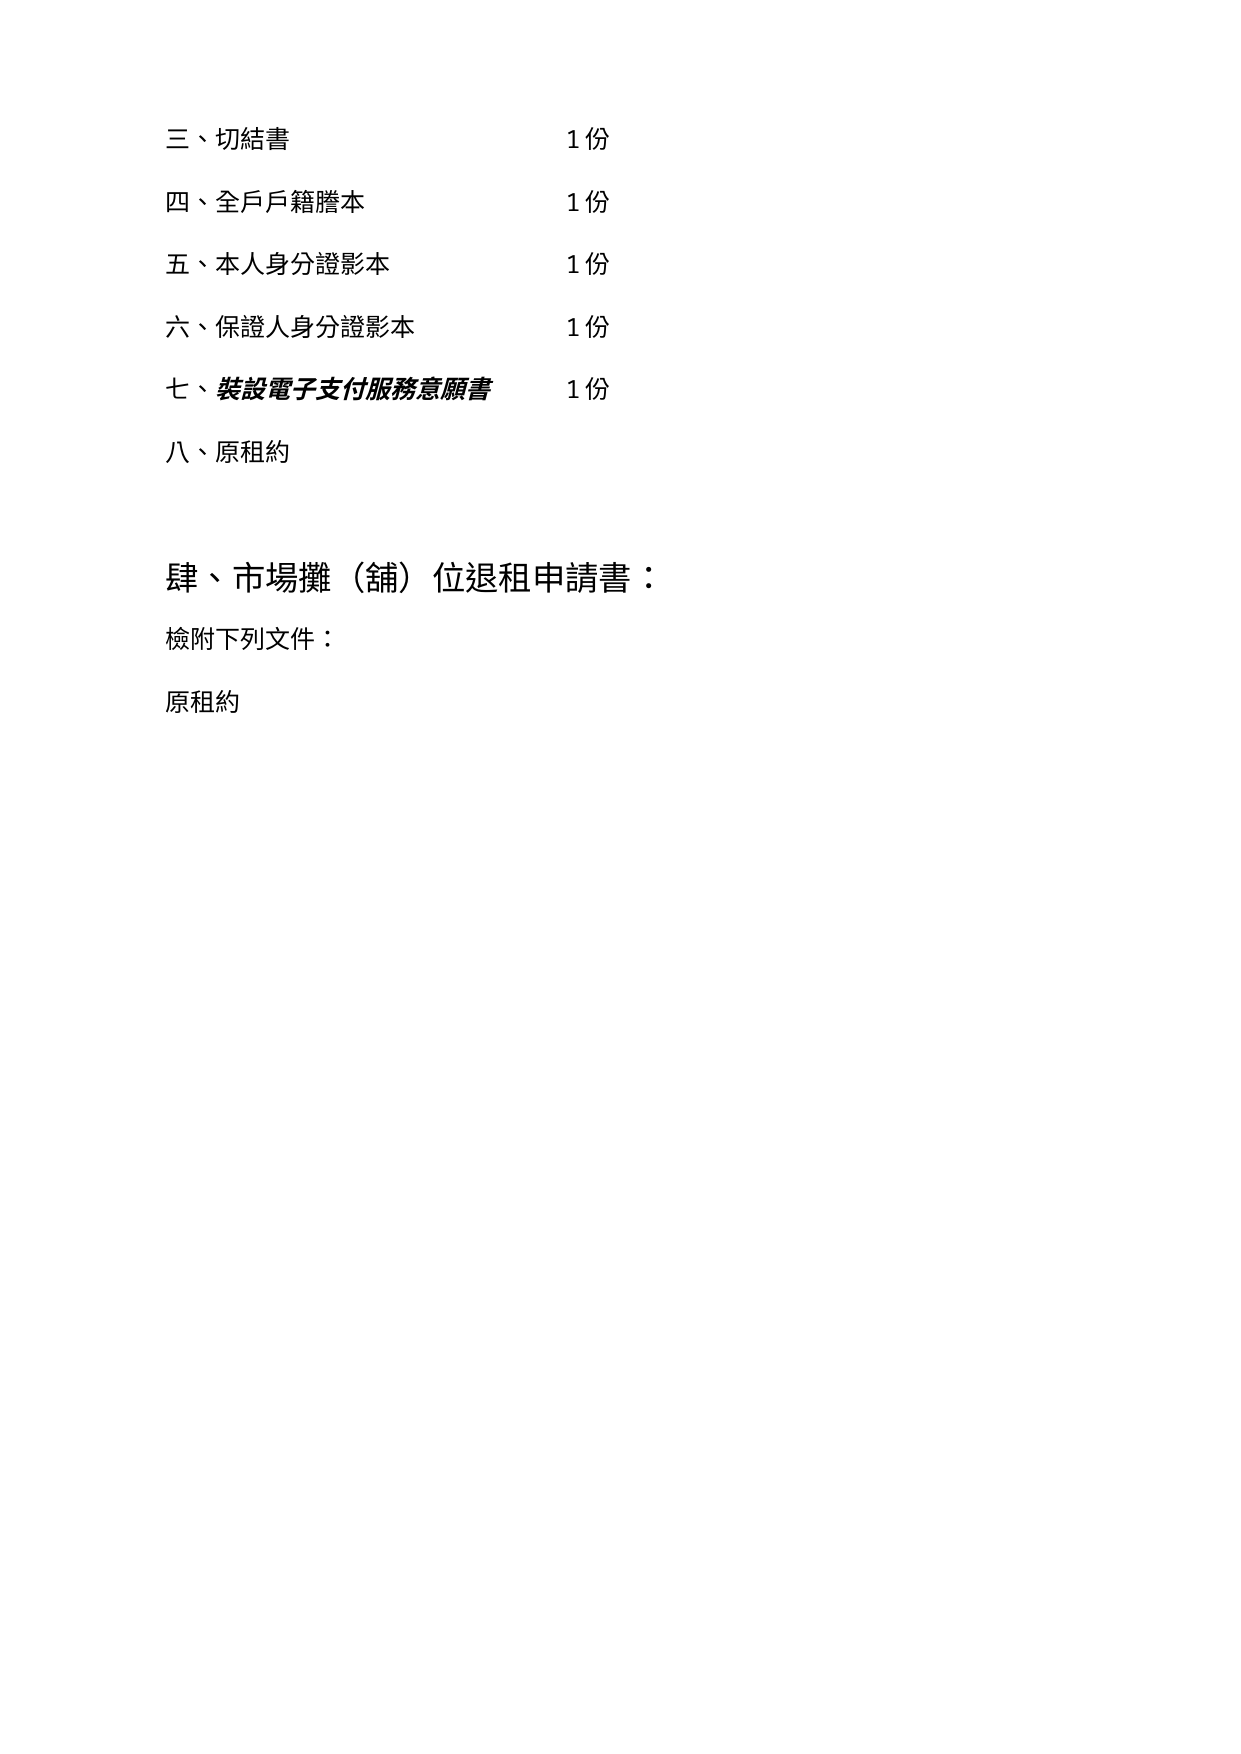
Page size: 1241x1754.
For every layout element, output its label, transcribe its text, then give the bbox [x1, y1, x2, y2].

text 七、裝設電子支付服務意願書 1份 [165, 346, 1093, 409]
text 原租約 [165, 659, 1093, 721]
text 五、本人身分證影本 1份 [165, 221, 1093, 284]
text 四、全戶戶籍謄本 1份 [165, 159, 1093, 221]
text 八、原租約 [165, 409, 1093, 471]
text 三、切結書 1份 [165, 96, 1093, 159]
text 肆、市場攤（舖）位退租申請書： [165, 534, 1093, 596]
text 檢附下列文件： [165, 596, 1093, 659]
text 六、保證人身分證影本 1份 [165, 284, 1093, 346]
